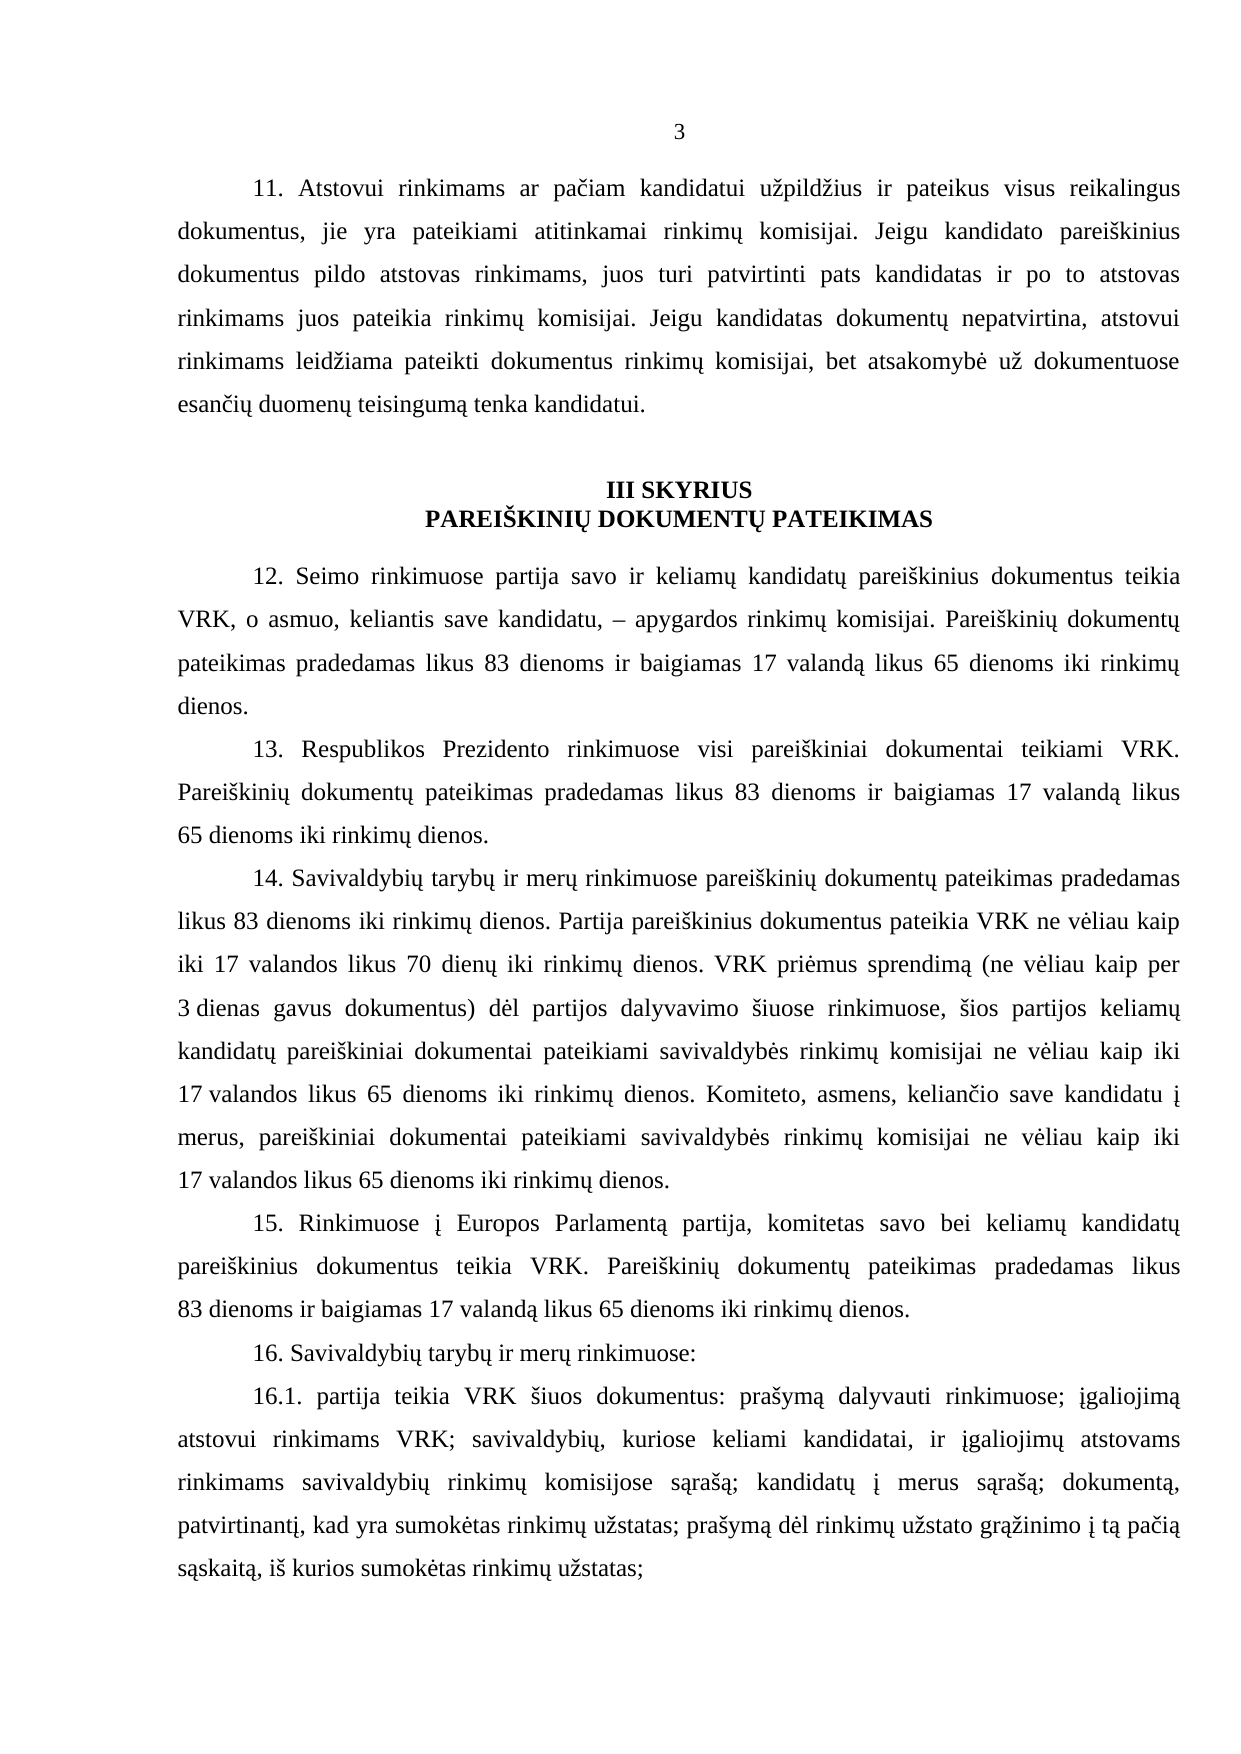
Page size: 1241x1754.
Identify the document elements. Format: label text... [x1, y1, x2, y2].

text 16. Savivaldybių tarybų ir merų rinkimuose: [177, 1338, 1181, 1366]
text 16.1. partija teikia VRK šiuos dokumentus: prašymą dalyvauti rinkimuose; įgaliojimą atstovui rinkimams VRK; savivaldybių, kuriose keliami kandidatai, ir įgaliojimų atstovams rinkimams savivaldybių rinkimų komisijose sąrašą; kandidatų į merus sąrašą; dokumentą, patvirtinantį, kad yra sumokėtas rinkimų užstatas; prašymą dėl rinkimų užstato grąžinimo į tą pačią sąskaitą, iš kurios sumokėtas rinkimų užstatas; [177, 1381, 1181, 1582]
text 14. Savivaldybių tarybų ir merų rinkimuose pareiškinių dokumentų pateikimas pradedamas likus 83 dienoms iki rinkimų dienos. Partija pareiškinius dokumentus pateikia VRK ne vėliau kaip iki 17 valandos likus 70 dienų iki rinkimų dienos. VRK priėmus sprendimą (ne vėliau kaip per 3 dienas gavus dokumentus) dėl partijos dalyvavimo šiuose rinkimuose, šios partijos keliamų kandidatų pareiškiniai dokumentai pateikiami savivaldybės rinkimų komisijai ne vėliau kaip iki 17 valandos likus 65 dienoms iki rinkimų dienos. Komiteto, asmens, keliančio save kandidatu į merus, pareiškiniai dokumentai pateikiami savivaldybės rinkimų komisijai ne vėliau kaip iki 17 valandos likus 65 dienoms iki rinkimų dienos. [177, 863, 1181, 1194]
text 11. Atstovui rinkimams ar pačiam kandidatui užpildžius ir pateikus visus reikalingus dokumentus, jie yra pateikiami atitinkamai rinkimų komisijai. Jeigu kandidato pareiškinius dokumentus pildo atstovas rinkimams, juos turi patvirtinti pats kandidatas ir po to atstovas rinkimams juos pateikia rinkimų komisijai. Jeigu kandidatas dokumentų nepatvirtina, atstovui rinkimams leidžiama pateikti dokumentus rinkimų komisijai, bet atsakomybė už dokumentuose esančių duomenų teisingumą tenka kandidatui. [177, 173, 1181, 418]
text III SKYRIUS [177, 475, 1181, 504]
text 15. Rinkimuose į Europos Parlamentą partija, komitetas savo bei keliamų kandidatų pareiškinius dokumentus teikia VRK. Pareiškinių dokumentų pateikimas pradedamas likus 83 dienoms ir baigiamas 17 valandą likus 65 dienoms iki rinkimų dienos. [177, 1208, 1181, 1323]
text PAREIŠKINIŲ DOKUMENTŲ PATEIKIMAS [177, 504, 1181, 533]
text 12. Seimo rinkimuose partija savo ir keliamų kandidatų pareiškinius dokumentus teikia VRK, o asmuo, keliantis save kandidatu, – apygardos rinkimų komisijai. Pareiškinių dokumentų pateikimas pradedamas likus 83 dienoms ir baigiamas 17 valandą likus 65 dienoms iki rinkimų dienos. [177, 561, 1181, 719]
text 13. Respublikos Prezidento rinkimuose visi pareiškiniai dokumentai teikiami VRK. Pareiškinių dokumentų pateikimas pradedamas likus 83 dienoms ir baigiamas 17 valandą likus 65 dienoms iki rinkimų dienos. [177, 734, 1181, 849]
